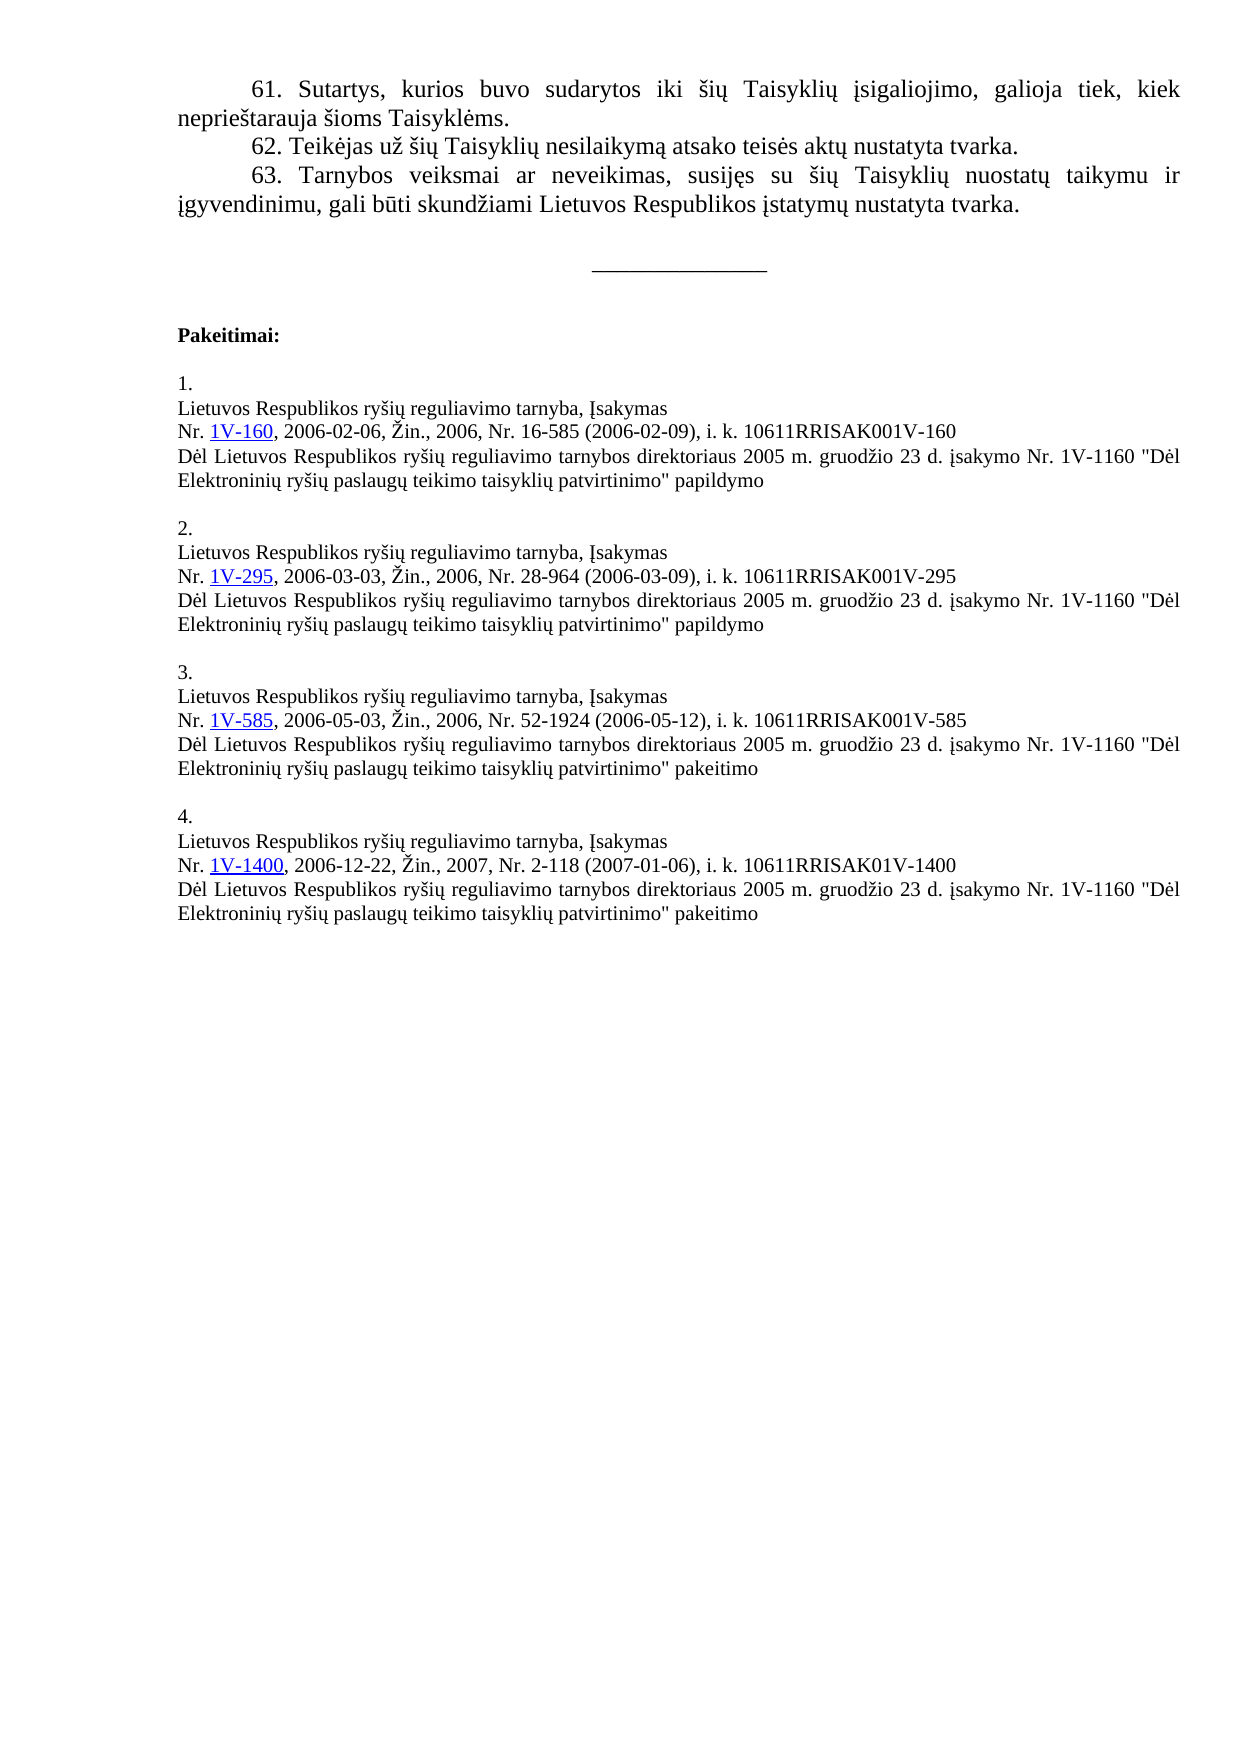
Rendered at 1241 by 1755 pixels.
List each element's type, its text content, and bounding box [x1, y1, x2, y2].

text Dėl Lietuvos Respublikos ryšių reguliavimo tarnybos direktoriaus 2005 m. gruodžio 23 d. įsakymo Nr. 1V-1160 "Dėl Elektroninių ryšių paslaugų teikimo taisyklių patvirtinimo" papildymo [177, 443, 1181, 492]
text 62. Teikėjas už šių Taisyklių nesilaikymą atsako teisės aktų nustatyta tvarka. [177, 131, 1181, 160]
text Lietuvos Respublikos ryšių reguliavimo tarnyba, Įsakymas [177, 540, 1181, 564]
text 2. [177, 516, 1181, 540]
text 61. Sutartys, kurios buvo sudarytos iki šių Taisyklių įsigaliojimo, galioja tiek, kiek neprieštarauja šioms Taisyklėms. [177, 74, 1181, 131]
text 3. [177, 660, 1181, 684]
text Dėl Lietuvos Respublikos ryšių reguliavimo tarnybos direktoriaus 2005 m. gruodžio 23 d. įsakymo Nr. 1V-1160 "Dėl Elektroninių ryšių paslaugų teikimo taisyklių patvirtinimo" pakeitimo [177, 732, 1181, 780]
text 1. [177, 371, 1181, 395]
text Nr. 1V-160, 2006-02-06, Žin., 2006, Nr. 16-585 (2006-02-09), i. k. 10611RRISAK001V-160 [177, 419, 1181, 443]
text Nr. 1V-1400, 2006-12-22, Žin., 2007, Nr. 2-118 (2007-01-06), i. k. 10611RRISAK01V-1400 [177, 853, 1181, 877]
text Lietuvos Respublikos ryšių reguliavimo tarnyba, Įsakymas [177, 828, 1181, 853]
text Lietuvos Respublikos ryšių reguliavimo tarnyba, Įsakymas [177, 395, 1181, 419]
text Dėl Lietuvos Respublikos ryšių reguliavimo tarnybos direktoriaus 2005 m. gruodžio 23 d. įsakymo Nr. 1V-1160 "Dėl Elektroninių ryšių paslaugų teikimo taisyklių patvirtinimo" papildymo [177, 588, 1181, 636]
text Dėl Lietuvos Respublikos ryšių reguliavimo tarnybos direktoriaus 2005 m. gruodžio 23 d. įsakymo Nr. 1V-1160 "Dėl Elektroninių ryšių paslaugų teikimo taisyklių patvirtinimo" pakeitimo [177, 877, 1181, 925]
text Nr. 1V-295, 2006-03-03, Žin., 2006, Nr. 28-964 (2006-03-09), i. k. 10611RRISAK001V-295 [177, 564, 1181, 588]
text ______________ [177, 246, 1181, 275]
text Pakeitimai: [177, 323, 1181, 347]
text 4. [177, 804, 1181, 828]
text Lietuvos Respublikos ryšių reguliavimo tarnyba, Įsakymas [177, 684, 1181, 708]
text 63. Tarnybos veiksmai ar neveikimas, susijęs su šių Taisyklių nuostatų taikymu ir įgyvendinimu, gali būti skundžiami Lietuvos Respublikos įstatymų nustatyta tvarka. [177, 160, 1181, 218]
text Nr. 1V-585, 2006-05-03, Žin., 2006, Nr. 52-1924 (2006-05-12), i. k. 10611RRISAK001V-585 [177, 708, 1181, 732]
